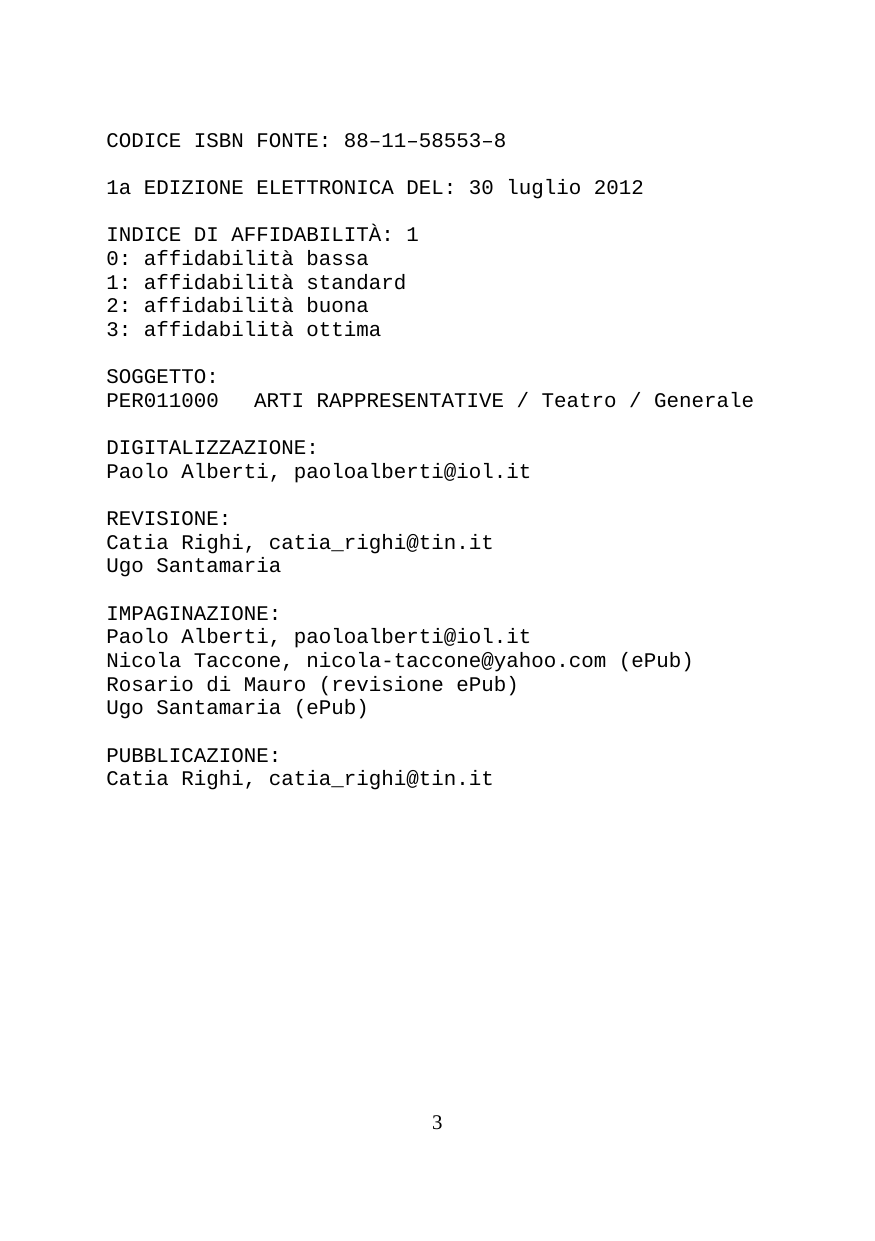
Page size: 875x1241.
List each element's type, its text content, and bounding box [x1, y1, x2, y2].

text 1: affidabilità standard [106, 272, 768, 295]
text SOGGETTO: [106, 366, 768, 390]
text 0: affidabilità bassa [106, 248, 768, 272]
text CODICE ISBN FONTE: 88–11–58553–8 [106, 130, 768, 153]
text IMPAGINAZIONE: [106, 603, 768, 626]
text 3: affidabilità ottima [106, 319, 768, 343]
text DIGITALIZZAZIONE: [106, 437, 768, 461]
text REVISIONE: [106, 508, 768, 532]
text Ugo Santamaria (ePub) [106, 697, 768, 721]
text Paolo Alberti, paoloalberti@iol.it [106, 461, 768, 484]
text PER011000 ARTI RAPPRESENTATIVE / Teatro / Generale [106, 390, 768, 414]
text 1a EDIZIONE ELETTRONICA DEL: 30 luglio 2012 [106, 177, 768, 201]
text INDICE DI AFFIDABILITÀ: 1 [106, 224, 768, 248]
text PUBBLICAZIONE: [106, 745, 768, 768]
text Catia Righi, catia_righi@tin.it [106, 532, 768, 556]
text Rosario di Mauro (revisione ePub) [106, 674, 768, 697]
text Nicola Taccone, nicola-taccone@yahoo.com (ePub) [106, 650, 768, 674]
text 2: affidabilità buona [106, 295, 768, 319]
text Paolo Alberti, paoloalberti@iol.it [106, 626, 768, 650]
text Ugo Santamaria [106, 556, 768, 579]
text Catia Righi, catia_righi@tin.it [106, 768, 768, 792]
